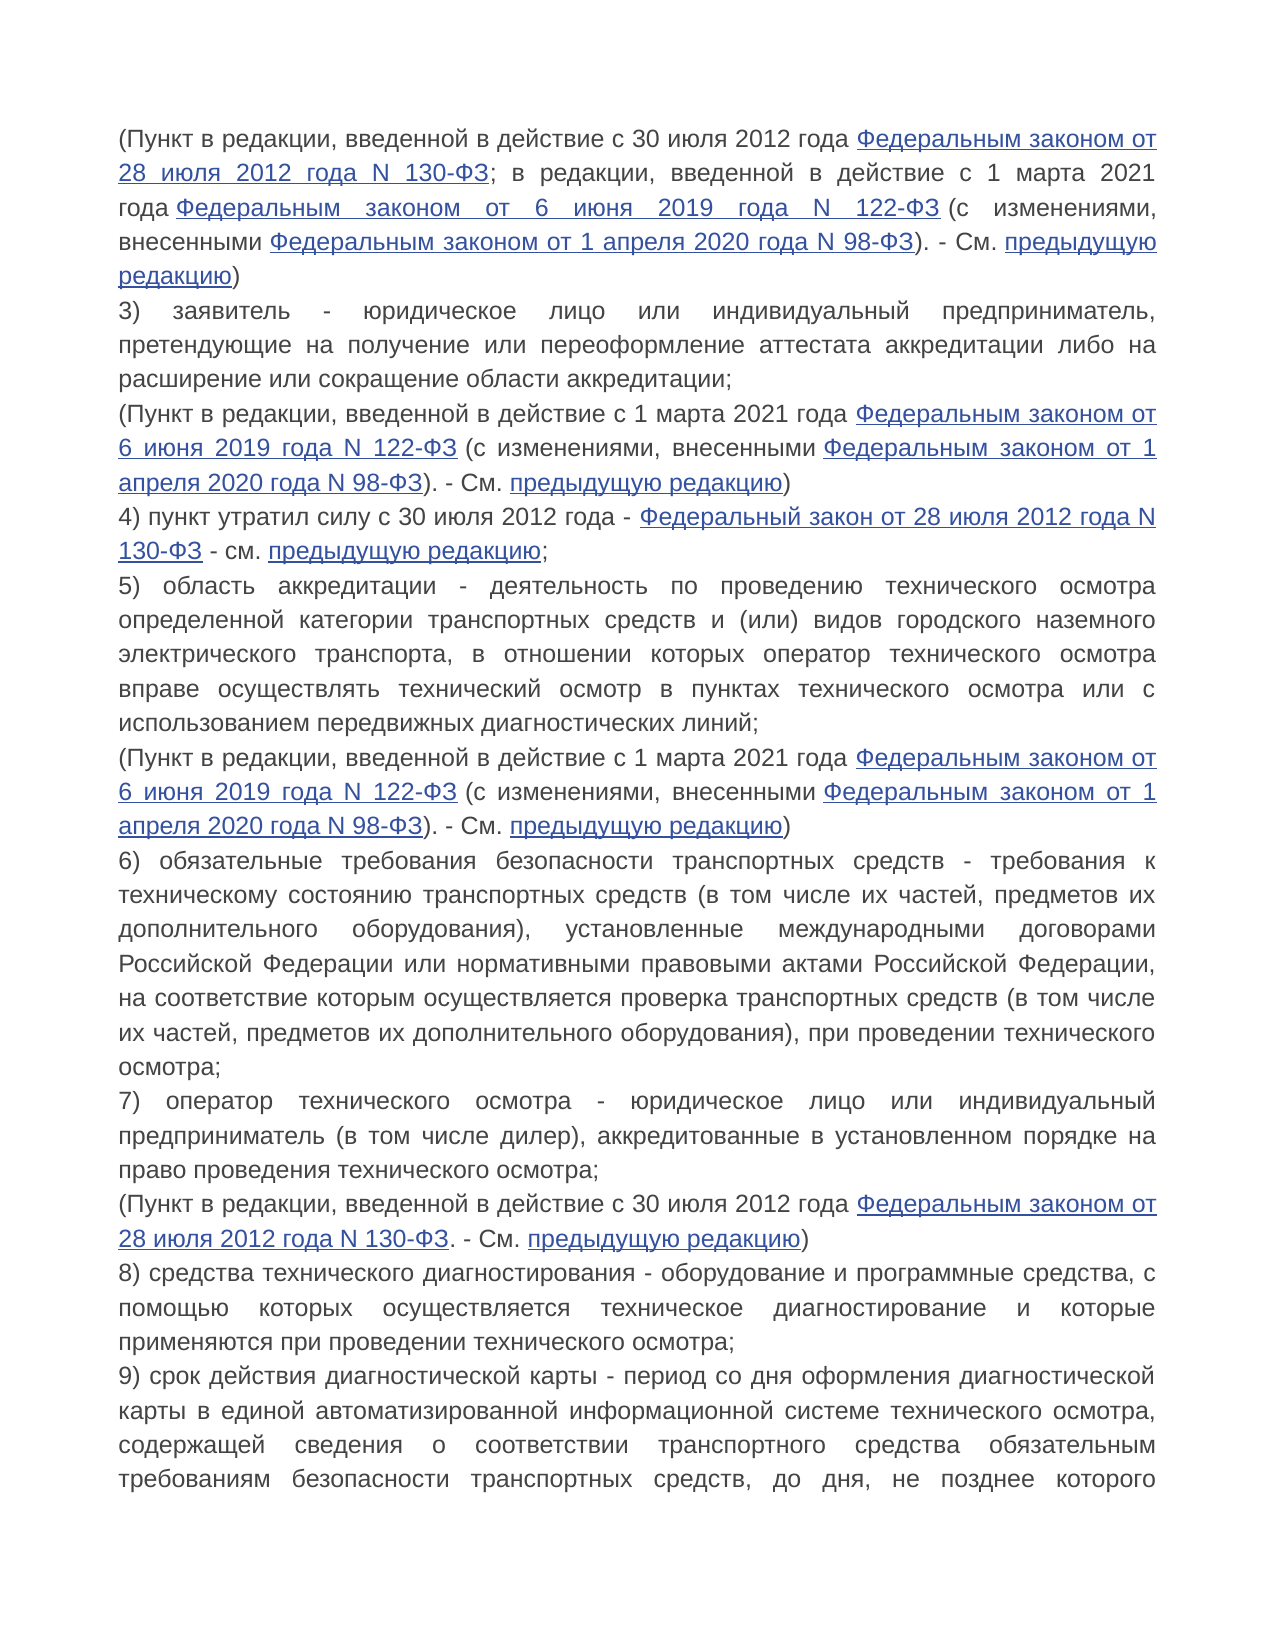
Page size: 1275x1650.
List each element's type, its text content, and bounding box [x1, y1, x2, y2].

text 4) пункт утратил силу с 30 июля 2012 года - Федеральный закон от 28 июля 2012 года N 130-ФЗ - см. предыдущую редакцию; [118, 496, 1157, 565]
text 7) оператор технического осмотра - юридическое лицо или индивидуальный предприниматель (в том числе дилер), аккредитованные в установленном порядке на право проведения технического осмотра; [118, 1081, 1157, 1184]
text 9) срок действия диагностической карты - период со дня оформления диагностической карты в единой автоматизированной информационной системе технического осмотра, содержащей сведения о соответствии транспортного средства обязательным требованиям безопасности транспортных средств, до дня, не позднее которого [118, 1356, 1157, 1493]
text 6) обязательные требования безопасности транспортных средств - требования к техническому состоянию транспортных средств (в том числе их частей, предметов их дополнительного оборудования), установленные международными договорами Российской Федерации или нормативными правовыми актами Российской Федерации, на соответствие которым осуществляется проверка транспортных средств (в том числе их частей, предметов их дополнительного оборудования), при проведении технического осмотра; [118, 840, 1157, 1081]
text 8) средства технического диагностирования - оборудование и программные средства, с помощью которых осуществляется техническое диагностирование и которые применяются при проведении технического осмотра; [118, 1252, 1157, 1356]
text (Пункт в редакции, введенной в действие с 30 июля 2012 года Федеральным законом от 28 июля 2012 года N 130-ФЗ. - См. предыдущую редакцию) [118, 1184, 1157, 1252]
text (Пункт в редакции, введенной в действие с 1 марта 2021 года Федеральным законом от 6 июня 2019 года N 122-ФЗ (с изменениями, внесенными Федеральным законом от 1 апреля 2020 года N 98-ФЗ). - См. предыдущую редакцию) [118, 393, 1157, 496]
text 3) заявитель - юридическое лицо или индивидуальный предприниматель, претендующие на получение или переоформление аттестата аккредитации либо на расширение или сокращение области аккредитации; [118, 290, 1157, 393]
text 5) область аккредитации - деятельность по проведению технического осмотра определенной категории транспортных средств и (или) видов городского наземного электрического транспорта, в отношении которых оператор технического осмотра вправе осуществлять технический осмотр в пунктах технического осмотра или с использованием передвижных диагностических линий; [118, 565, 1157, 737]
text (Пункт в редакции, введенной в действие с 1 марта 2021 года Федеральным законом от 6 июня 2019 года N 122-ФЗ (с изменениями, внесенными Федеральным законом от 1 апреля 2020 года N 98-ФЗ). - См. предыдущую редакцию) [118, 737, 1157, 840]
text (Пункт в редакции, введенной в действие с 30 июля 2012 года Федеральным законом от 28 июля 2012 года N 130-ФЗ; в редакции, введенной в действие с 1 марта 2021 года Федеральным законом от 6 июня 2019 года N 122-ФЗ (с изменениями, внесенными Федеральным законом от 1 апреля 2020 года N 98-ФЗ). - См. предыдущую редакцию) [118, 118, 1157, 290]
